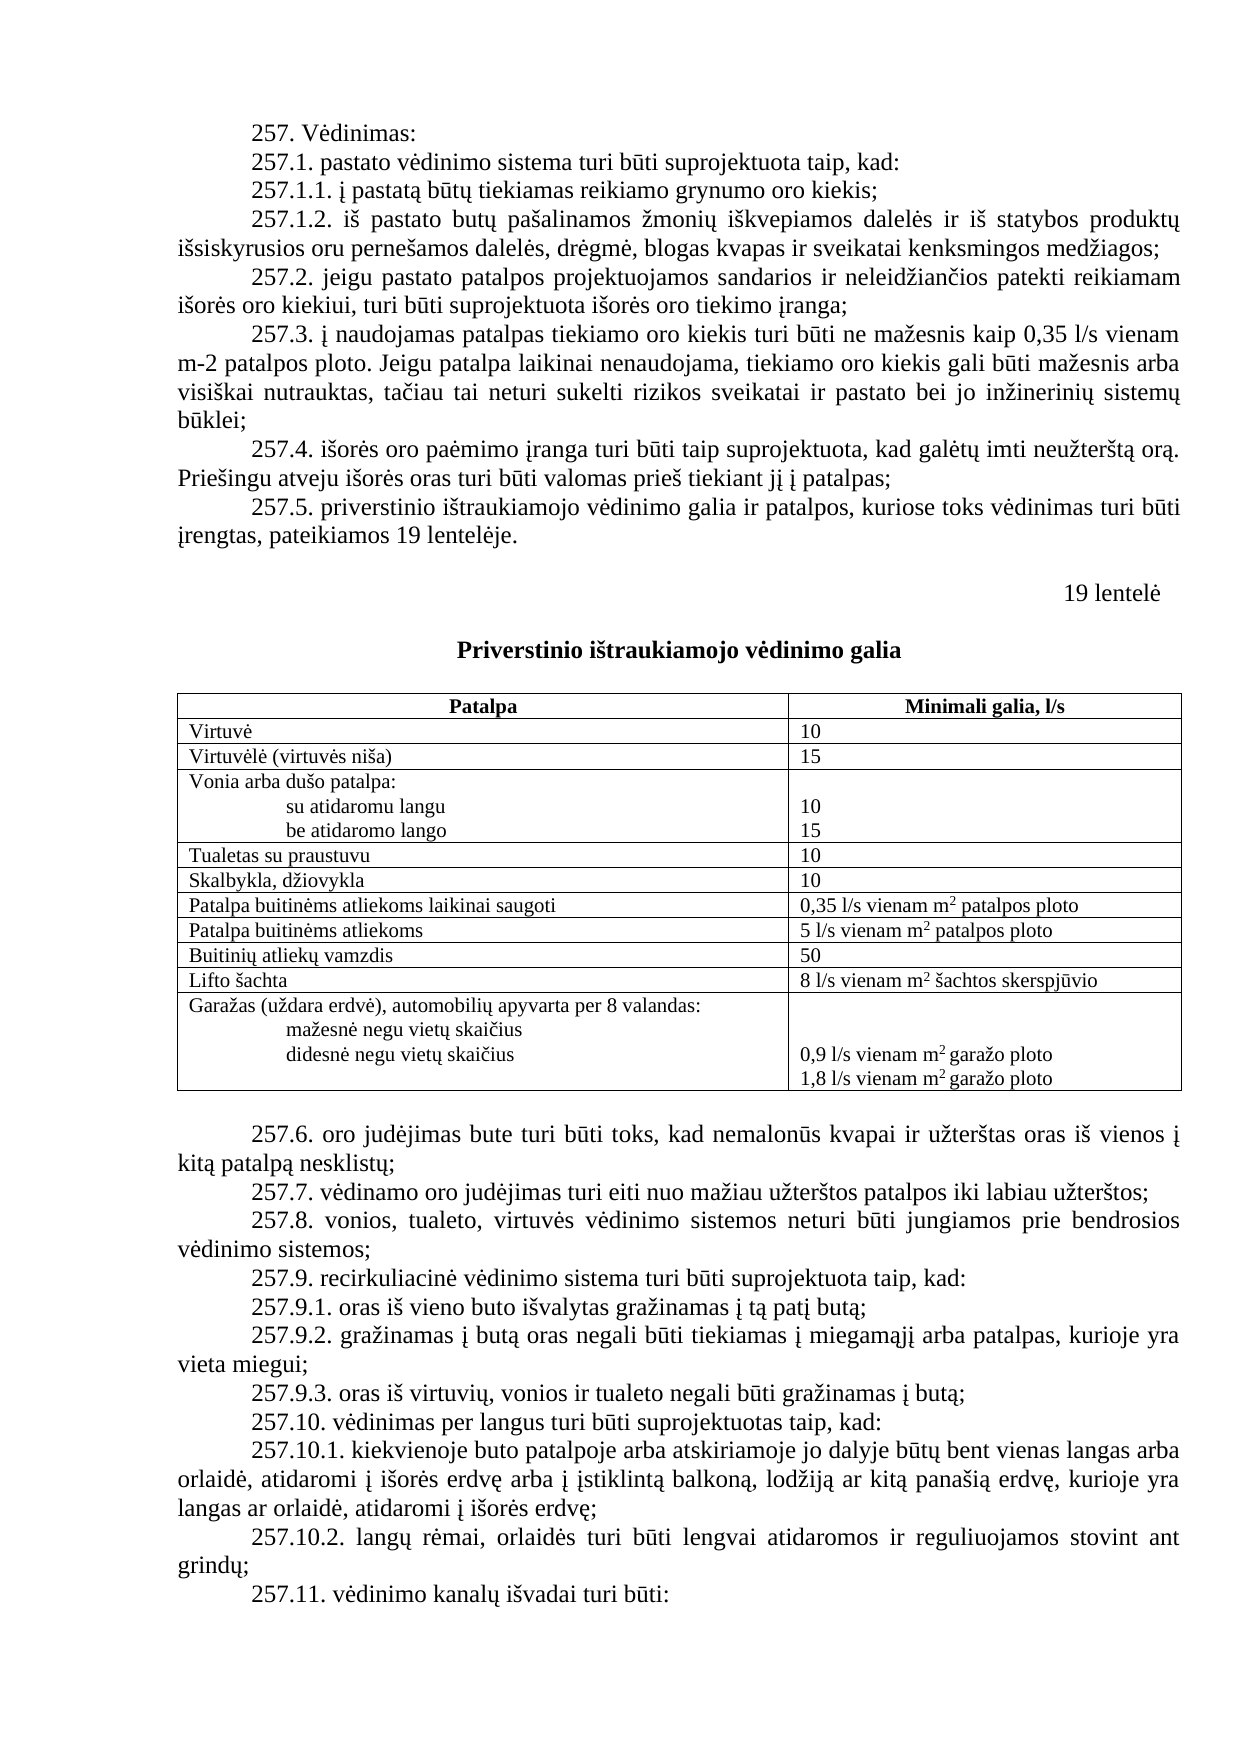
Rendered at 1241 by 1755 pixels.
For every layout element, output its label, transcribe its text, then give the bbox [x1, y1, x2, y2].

text 257. Vėdinimas: [177, 118, 1181, 147]
text 257.10.1. kiekvienoje buto patalpoje arba atskiriamoje jo dalyje būtų bent vienas langas arba orlaidė, atidaromi į išorės erdvę arba į įstiklintą balkoną, lodžiją ar kitą panašią erdvę, kurioje yra langas ar orlaidė, atidaromi į išorės erdvę; [177, 1436, 1181, 1522]
text 257.4. išorės oro paėmimo įranga turi būti taip suprojektuota, kad galėtų imti neužterštą orą. Priešingu atveju išorės oras turi būti valomas prieš tiekiant jį į patalpas; [177, 434, 1181, 492]
table_cell 15 [789, 744, 1181, 768]
text 257.3. į naudojamas patalpas tiekiamo oro kiekis turi būti ne mažesnis kaip 0,35 l/s vienam m-2 patalpos ploto. Jeigu patalpa laikinai nenaudojama, tiekiamo oro kiekis gali būti mažesnis arba visiškai nutrauktas, tačiau tai neturi sukelti rizikos sveikatai ir pastato bei jo inžinerinių sistemų būklei; [177, 319, 1181, 434]
text 257.9.3. oras iš virtuvių, vonios ir tualeto negali būti gražinamas į butą; [177, 1378, 1181, 1407]
text 257.1.1. į pastatą būtų tiekiamas reikiamo grynumo oro kiekis; [177, 176, 1181, 204]
text 257.10. vėdinimas per langus turi būti suprojektuotas taip, kad: [177, 1407, 1181, 1436]
table_cell 8 l/s vienam m2 šachtos skerspjūvio [789, 968, 1181, 992]
table_cell Virtuvė [178, 719, 788, 743]
text 257.11. vėdinimo kanalų išvadai turi būti: [177, 1579, 1181, 1608]
table_cell 10 [789, 719, 1181, 743]
table_header Patalpa [178, 694, 788, 718]
table_cell 50 [789, 943, 1181, 967]
table_header Minimali galia, l/s [789, 694, 1181, 718]
table_cell Tualetas su praustuvu [178, 843, 788, 867]
text 257.5. priverstinio ištraukiamojo vėdinimo galia ir patalpos, kuriose toks vėdinimas turi būti įrengtas, pateikiamos 19 lentelėje. [177, 492, 1181, 549]
table_cell 5 l/s vienam m2 patalpos ploto [789, 918, 1181, 942]
table_cell 10 [789, 868, 1181, 892]
text 257.7. vėdinamo oro judėjimas turi eiti nuo mažiau užterštos patalpos iki labiau užterštos; [177, 1177, 1181, 1206]
table_cell Patalpa buitinėms atliekoms [178, 918, 788, 942]
text 19 lentelė [177, 578, 1181, 607]
table_cell 10 [789, 843, 1181, 867]
text 257.10.2. langų rėmai, orlaidės turi būti lengvai atidaromos ir reguliuojamos stovint ant grindų; [177, 1522, 1181, 1579]
table_cell Skalbykla, džiovykla [178, 868, 788, 892]
text 257.9.1. oras iš vieno buto išvalytas gražinamas į tą patį butą; [177, 1292, 1181, 1321]
table_cell Virtuvėlė (virtuvės niša) [178, 744, 788, 768]
table_cell Patalpa buitinėms atliekoms laikinai saugoti [178, 893, 788, 917]
text Priverstinio ištraukiamojo vėdinimo galia [177, 636, 1181, 664]
table_cell 0,35 l/s vienam m2 patalpos ploto [789, 893, 1181, 917]
table_cell Vonia arba dušo patalpa: su atidaromu langu be atidaromo lango [178, 770, 788, 842]
text 257.6. oro judėjimas bute turi būti toks, kad nemalonūs kvapai ir užterštas oras iš vienos į kitą patalpą nesklistų; [177, 1119, 1181, 1177]
table_cell 0,9 l/s vienam m2 garažo ploto 1,8 l/s vienam m2 garažo ploto [789, 993, 1181, 1089]
text 257.8. vonios, tualeto, virtuvės vėdinimo sistemos neturi būti jungiamos prie bendrosios vėdinimo sistemos; [177, 1206, 1181, 1263]
text 257.9. recirkuliacinė vėdinimo sistema turi būti suprojektuota taip, kad: [177, 1263, 1181, 1292]
text 257.1.2. iš pastato butų pašalinamos žmonių iškvepiamos dalelės ir iš statybos produktų išsiskyrusios oru pernešamos dalelės, drėgmė, blogas kvapas ir sveikatai kenksmingos medžiagos; [177, 204, 1181, 262]
table_cell Buitinių atliekų vamzdis [178, 943, 788, 967]
text 257.2. jeigu pastato patalpos projektuojamos sandarios ir neleidžiančios patekti reikiamam išorės oro kiekiui, turi būti suprojektuota išorės oro tiekimo įranga; [177, 262, 1181, 319]
text 257.1. pastato vėdinimo sistema turi būti suprojektuota taip, kad: [177, 147, 1181, 176]
table_cell Lifto šachta [178, 968, 788, 992]
table_cell 10 15 [789, 770, 1181, 842]
text 257.9.2. gražinamas į butą oras negali būti tiekiamas į miegamąjį arba patalpas, kurioje yra vieta miegui; [177, 1321, 1181, 1378]
table_cell Garažas (uždara erdvė), automobilių apyvarta per 8 valandas: mažesnė negu vietų skaičius didesnė negu vietų skaičius [178, 993, 788, 1089]
